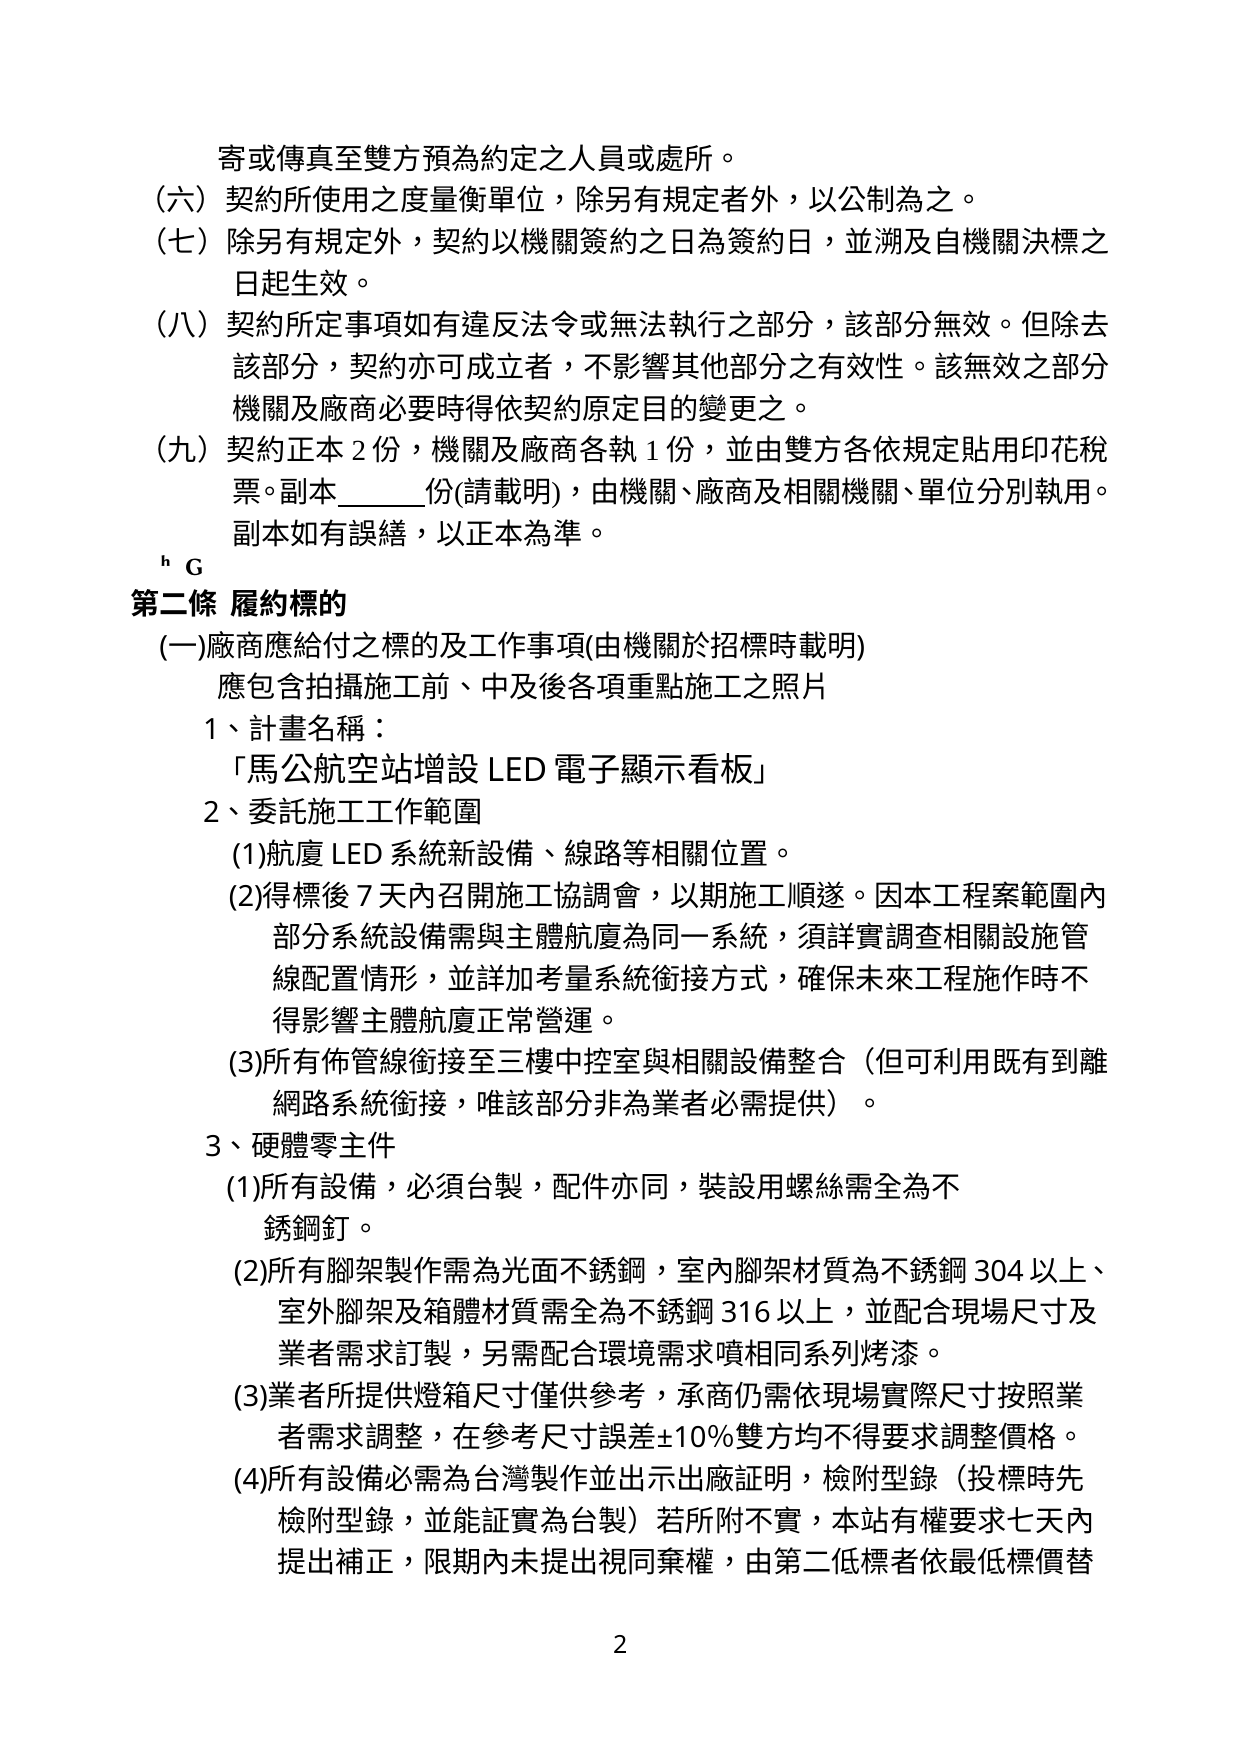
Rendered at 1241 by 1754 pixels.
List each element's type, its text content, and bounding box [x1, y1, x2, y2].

text （七）除另有規定外，契約以機關簽約之日為簽約日，並溯及自機關決標之日起生效。 [130, 219, 1110, 302]
text 應包含拍攝施工前、中及後各項重點施工之照片 [130, 664, 1110, 706]
text 2、委託施工工作範圍 [130, 789, 1110, 831]
text (4)所有設備必需為台灣製作並出示出廠証明，檢附型錄（投標時先檢附型錄，並能証實為台製）若所附不實，本站有權要求七天內提出補正，限期內未提出視同棄權，由第二低標者依最低標價替 [233, 1456, 1110, 1581]
text 第二條 履約標的 [130, 581, 1110, 623]
text （八）契約所定事項如有違反法令或無法執行之部分，該部分無效。但除去該部分，契約亦可成立者，不影響其他部分之有效性。該無效之部分，機關及廠商必要時得依契約原定目的變更之。 [130, 302, 1110, 427]
text (3)業者所提供燈箱尺寸僅供參考，承商仍需依現場實際尺寸按照業者需求調整，在參考尺寸誤差±10％雙方均不得要求調整價格。 [233, 1373, 1110, 1456]
text (一)廠商應給付之標的及工作事項(由機關於招標時載明) [130, 623, 1110, 664]
text (3)所有佈管線銜接至三樓中控室與相關設備整合（但可利用既有到離網路系統銜接，唯該部分非為業者必需提供）。 [228, 1039, 1110, 1123]
text （六）契約所使用之度量衡單位，除另有規定者外，以公制為之。 [130, 177, 1110, 219]
text (1)航廈LED系統新設備、線路等相關位置。 [130, 831, 1110, 873]
text （九）契約正本2份，機關及廠商各執1份，並由雙方各依規定貼用印花稅票。副本 份(請載明)，由機關、廠商及相關機關、單位分別執用。副本如有誤繕，以正本為準。 [130, 427, 1110, 552]
text (2)得標後7天內召開施工協調會，以期施工順遂。因本工程案範圍內部分系統設備需與主體航廈為同一系統，須詳實調查相關設施管線配置情形，並詳加考量系統銜接方式，確保未來工程施作時不得影響主體航廈正常營運。 [228, 873, 1110, 1039]
text  [159, 552, 1110, 581]
text (2)所有腳架製作需為光面不銹鋼，室內腳架材質為不銹鋼304以上、室外腳架及箱體材質需全為不銹鋼316以上，並配合現場尺寸及業者需求訂製，另需配合環境需求噴相同系列烤漆。 [233, 1248, 1110, 1373]
text 寄或傳真至雙方預為約定之人員或處所。 [188, 136, 1110, 177]
text (1)所有設備，必須台製，配件亦同，裝設用螺絲需全為不 銹鋼釘。 [219, 1164, 1110, 1248]
text 「馬公航空站增設LED電子顯示看板」 [130, 748, 1110, 789]
text 3、硬體零主件 [130, 1123, 1110, 1164]
text 1、計畫名稱： [130, 706, 1110, 748]
